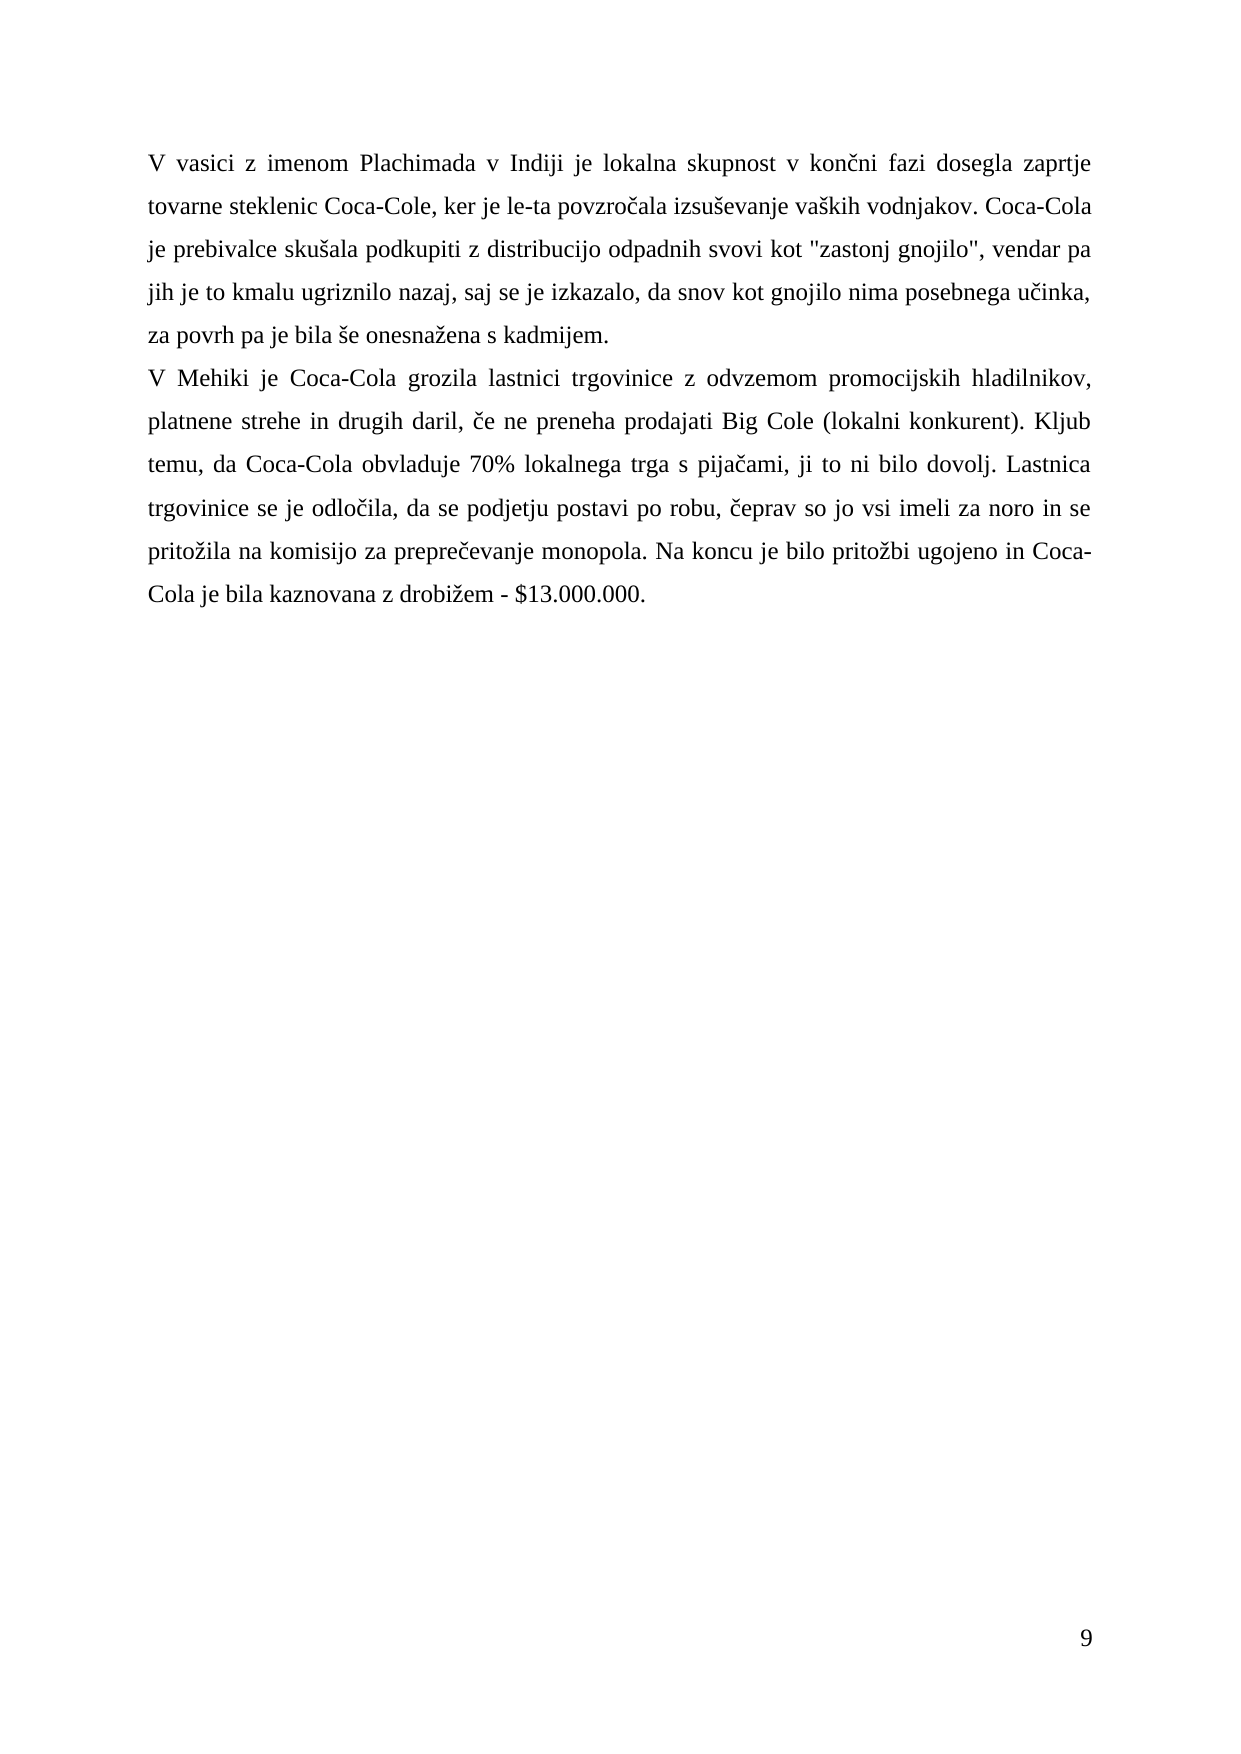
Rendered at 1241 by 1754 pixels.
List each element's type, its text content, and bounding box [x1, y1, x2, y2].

text V Mehiki je Coca-Cola grozila lastnici trgovinice z odvzemom promocijskih hladilnikov, platnene strehe in drugih daril, če ne preneha prodajati Big Cole (lokalni konkurent). Kljub temu, da Coca-Cola obvladuje 70% lokalnega trga s pijačami, ji to ni bilo dovolj. Lastnica trgovinice se je odločila, da se podjetju postavi po robu, čeprav so jo vsi imeli za noro in se pritožila na komisijo za preprečevanje monopola. Na koncu je bilo pritožbi ugojeno in Coca-Cola je bila kaznovana z drobižem - $13.000.000. [148, 363, 1093, 608]
text V vasici z imenom Plachimada v Indiji je lokalna skupnost v končni fazi dosegla zaprtje tovarne steklenic Coca-Cole, ker je le-ta povzročala izsuševanje vaških vodnjakov. Coca-Cola je prebivalce skušala podkupiti z distribucijo odpadnih svovi kot "zastonj gnojilo", vendar pa jih je to kmalu ugriznilo nazaj, saj se je izkazalo, da snov kot gnojilo nima posebnega učinka, za povrh pa je bila še onesnažena s kadmijem. [148, 148, 1093, 349]
